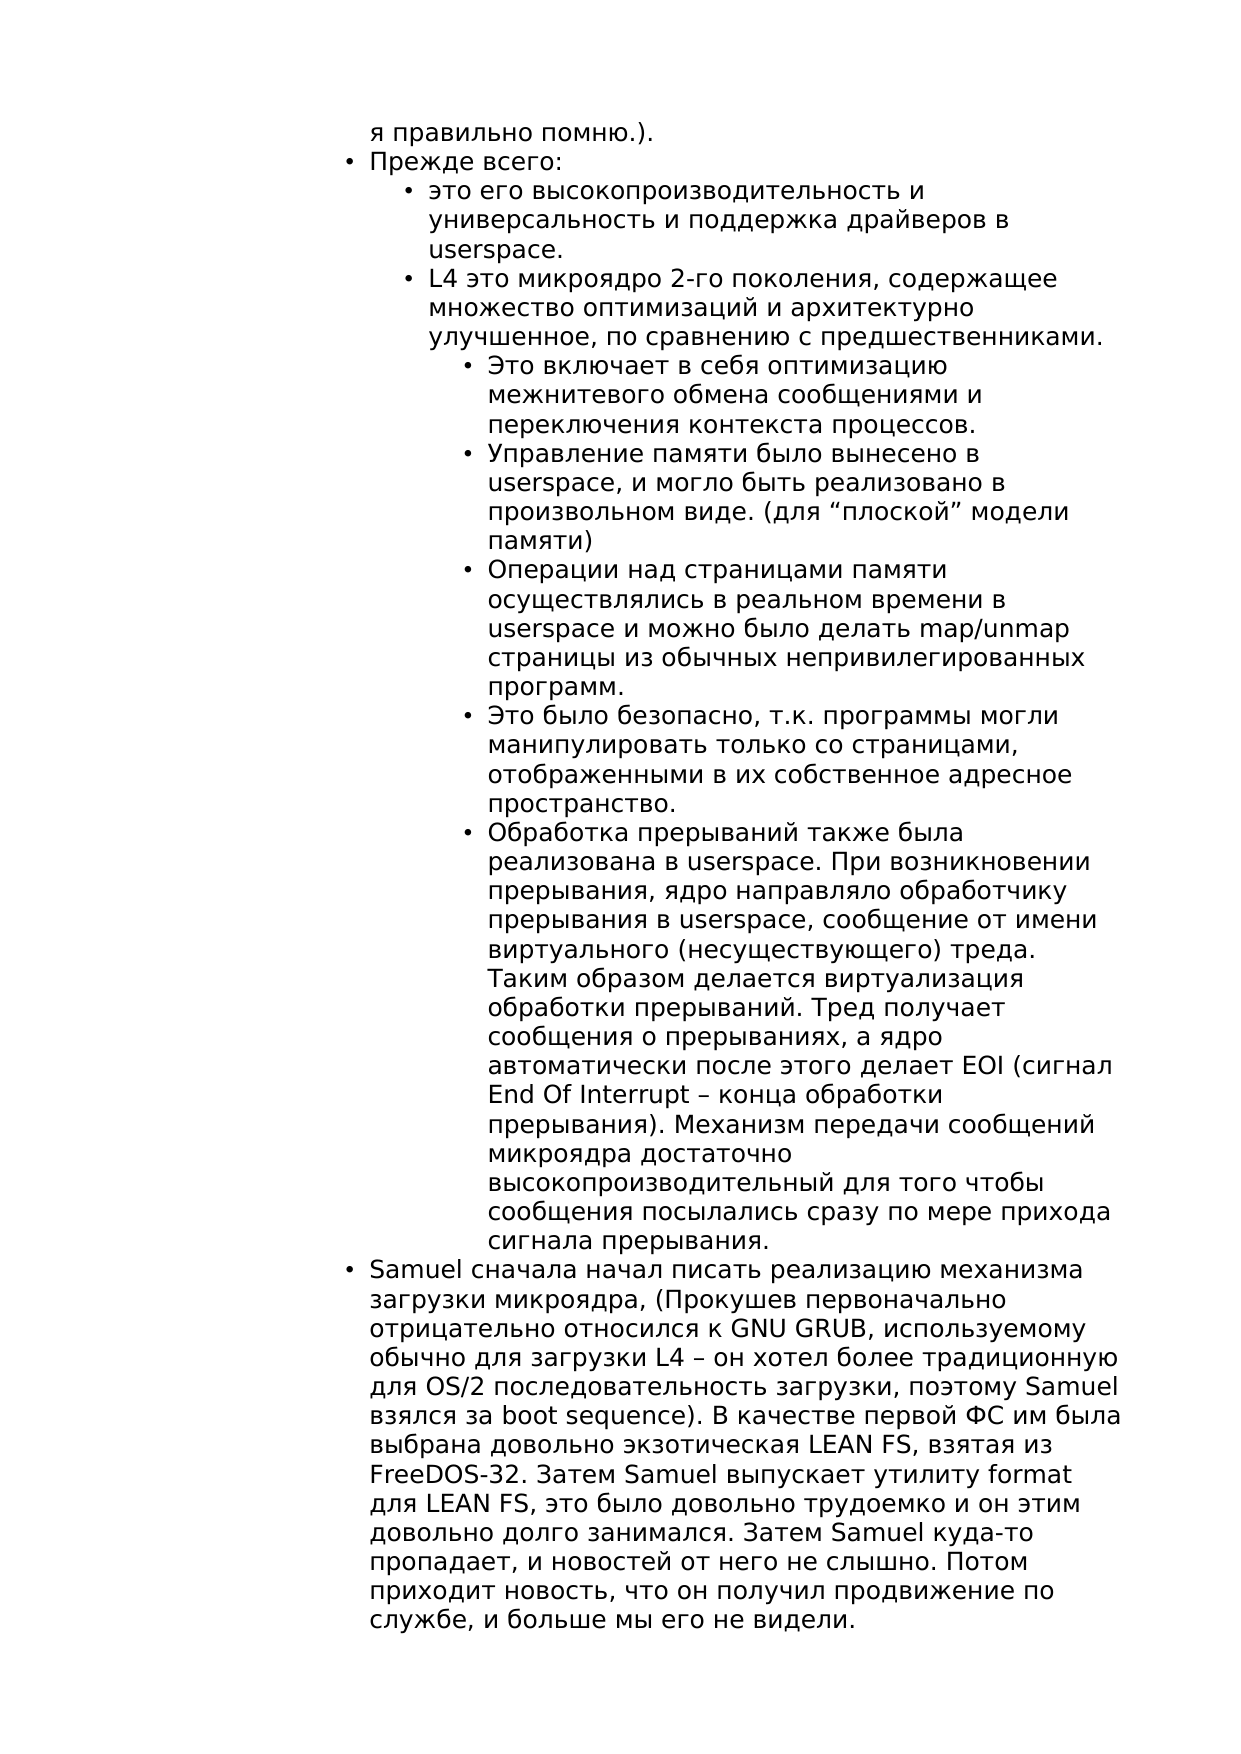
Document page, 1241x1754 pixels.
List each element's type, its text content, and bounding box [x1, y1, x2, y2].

list Samuel сначала начал писать реализацию механизма загрузки микроядра, (Прокушев первоначально отрицательно относился к GNU GRUB, используемому обычно для загрузки L4 – он хотел более традиционную для OS/2 последовательность загрузки, поэтому Samuel взялся за boot sequence). В качестве первой ФС им была выбрана довольно экзотическая LEAN FS, взятая из FreeDOS-32. Затем Samuel выпускает утилиту format для LEAN FS, это было довольно трудоемко и он этим довольно долго занимался. Затем Samuel куда-то пропадает, и новостей от него не слышно. Потом приходит новость, что он получил продвижение по службе, и больше мы его не видели. [354, 1256, 1122, 1635]
list Прежде всего: [354, 147, 1122, 176]
list Это было безопасно, т.к. программы могли манипулировать только со страницами, отображенными в их собственное адресное пространство. [472, 701, 1122, 818]
list Операции над страницами памяти осуществлялись в реальном времени в userspace и можно было делать map/unmap страницы из обычных непривилегированных программ. [472, 556, 1122, 701]
list Обработка прерываний также была реализована в userspace. При возникновении прерывания, ядро направляло обработчику прерывания в userspace, сообщение от имени виртуального (несуществующего) треда. Таким образом делается виртуализация обработки прерываний. Тред получает сообщения о прерываниях, а ядро автоматически после этого делает EOI (сигнал End Of Interrupt – конца обработки прерывания). Механизм передачи сообщений микроядра достаточно высокопроизводительный для того чтобы сообщения посылались сразу по мере прихода сигнала прерывания. [472, 818, 1122, 1256]
list это его высокопроизводительность и универсальность и поддержка драйверов в userspace. [413, 176, 1122, 264]
list L4 это микроядро 2-го поколения, содержащее множество оптимизаций и архитектурно улучшенное, по сравнению с предшественниками. [413, 264, 1122, 351]
list Управление памяти было вынесено в userspace, и могло быть реализовано в произвольном виде. (для “плоской” модели памяти) [472, 439, 1122, 556]
list я правильно помню.). [354, 118, 1122, 147]
list Это включает в себя оптимизацию межнитевого обмена сообщениями и переключения контекста процессов. [472, 351, 1122, 439]
